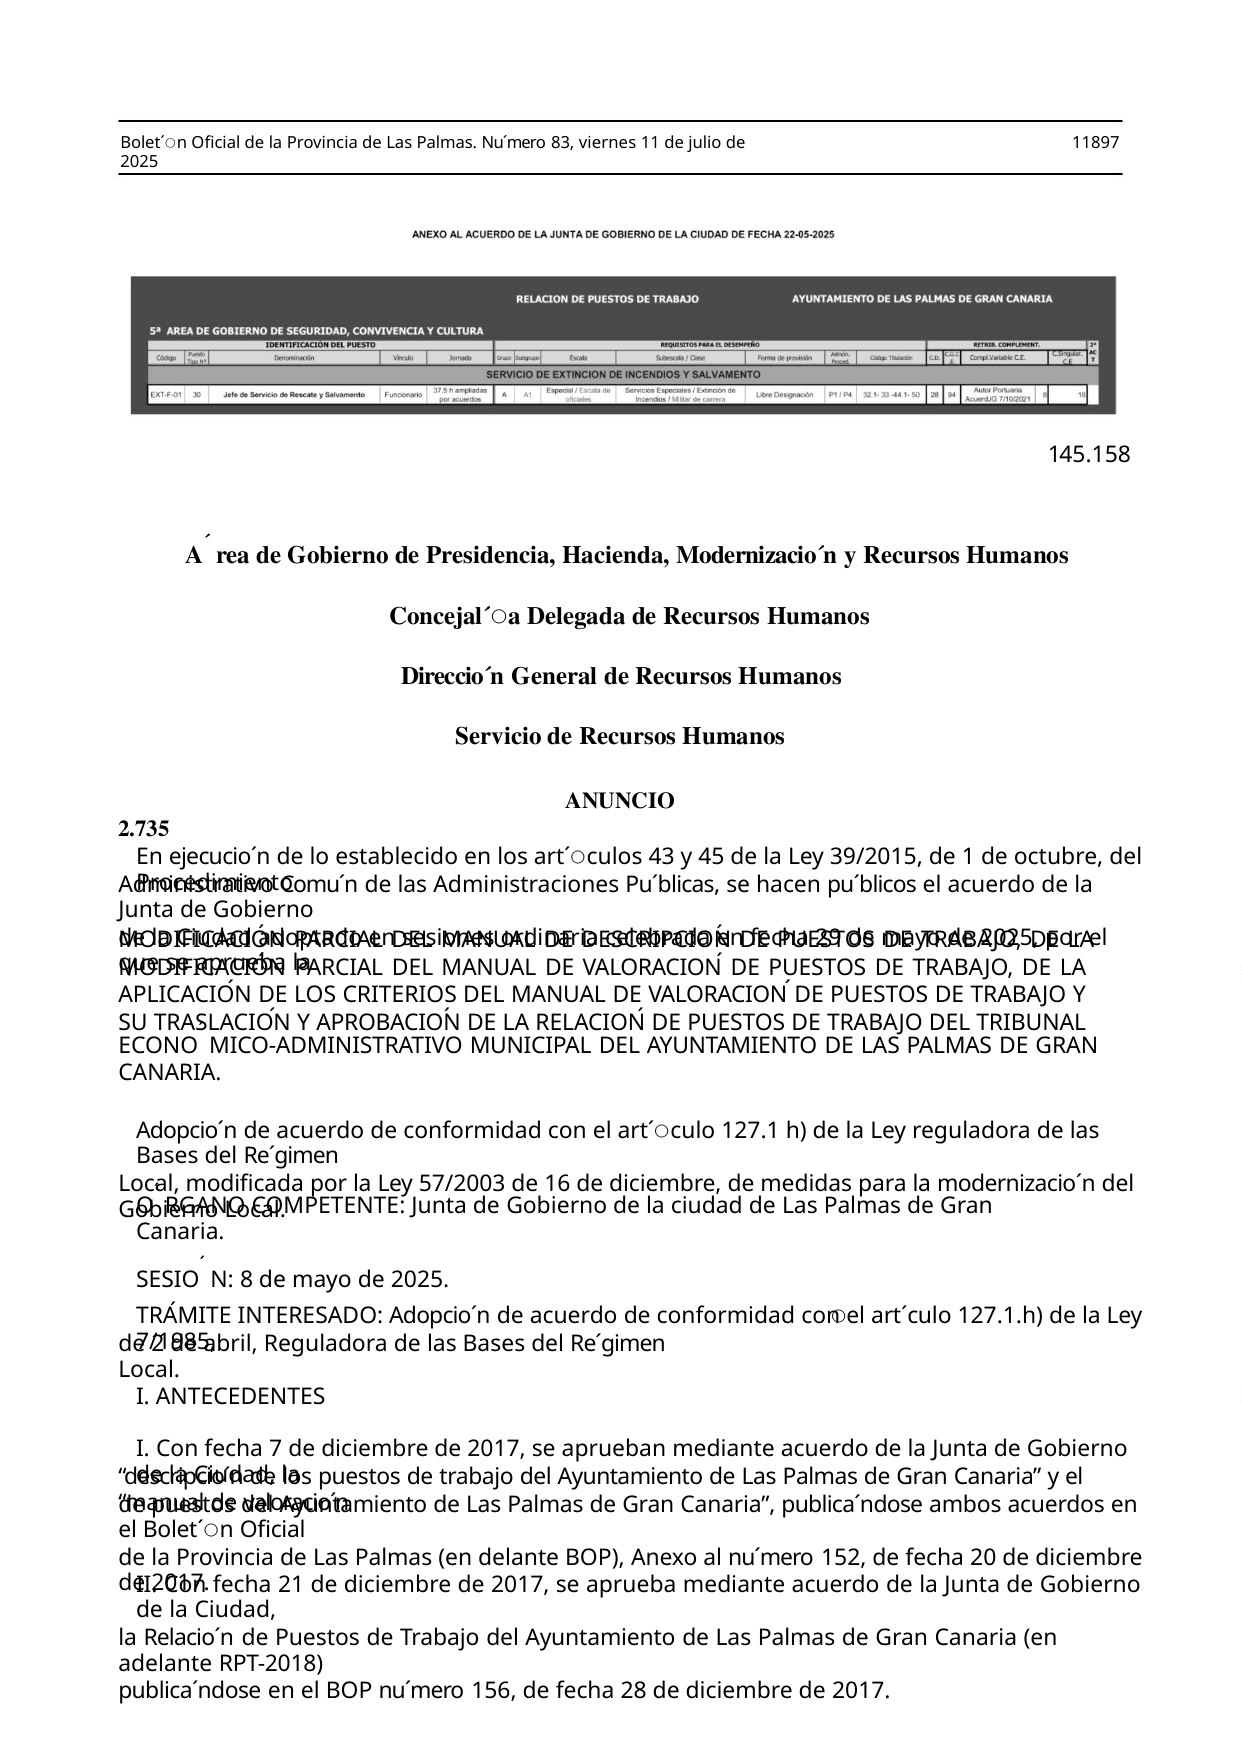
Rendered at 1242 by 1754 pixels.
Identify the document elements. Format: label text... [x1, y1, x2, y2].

text Concejal´a Delegada de Recursos Humanos [389, 601, 1080, 630]
text ´ [443, 1005, 476, 1031]
text Adopcio´n de acuerdo de conformidad con el art´culo 127.1 h) de la Ley reguladora de las Bases del Re´gimen [136, 1118, 1147, 1169]
text Direccio´n General de Recursos Humanos [401, 662, 1080, 690]
text I. Con fecha 7 de diciembre de 2017, se aprueban mediante acuerdo de la Junta de Gobierno de la Ciudad, la [136, 1436, 1147, 1464]
text Local, modificada por la Ley 57/2003 de 16 de diciembre, de medidas para la modernizacio´n del Gobierno Local. [118, 1171, 1147, 1222]
text ´ [637, 1005, 669, 1031]
text ´ [784, 977, 817, 982]
text la Relacio´n de Puestos de Trabajo del Ayuntamiento de Las Palmas de Gran Canaria (en adelante RPT-2018) [118, 1625, 1147, 1676]
text CANARIA. [118, 1060, 1147, 1086]
text II. Con fecha 21 de diciembre de 2017, se aprueba mediante acuerdo de la Junta de Gobierno de la Ciudad, [136, 1572, 1147, 1623]
text ´ [258, 922, 291, 927]
text MODIFICACION PARCIAL DEL MANUAL DE DESCRIPCION DE PUESTOS DE TRABAJO, DE LA [118, 927, 1147, 952]
text SU TRASLACION Y APROBACION DE LA RELACION DE PUESTOS DE TRABAJO DEL TRIBUNAL [118, 1010, 1147, 1033]
text de 2 de abril, Reguladora de las Bases del Re´gimen Local. [118, 1331, 677, 1382]
text ECONO´ MICO-ADMINISTRATIVO MUNICIPAL DEL AYUNTAMIENTO DE LAS PALMAS DE GRAN [118, 1033, 1147, 1058]
text ANUNCIO [565, 788, 700, 814]
text ´ [269, 1005, 301, 1031]
text ´ [227, 977, 260, 982]
text ´ [169, 1299, 202, 1303]
text Bolet´n Oficial de la Provincia de Las Palmas. Nu´mero 83, viernes 11 de julio de 2025 [120, 133, 775, 172]
text 2 [118, 816, 129, 842]
text ´ [716, 922, 750, 927]
text SESIO´ N: 8 de mayo de 2025. [136, 1267, 1012, 1292]
text  [831, 1303, 863, 1329]
text A´ rea de Gobierno de Presidencia, Hacienda, Modernizacio´n y Recursos Humanos [185, 541, 1080, 570]
text .735 [129, 816, 1147, 842]
text En ejecucio´n de lo establecido en los art´culos 43 y 45 de la Ley 39/2015, de 1 de octubre, del Procedimiento [136, 844, 1147, 872]
text O´ RGANO COMPETENTE: Junta de Gobierno de la ciudad de Las Palmas de Gran Canaria. [136, 1193, 1012, 1244]
text TRAMITE INTERESADO: Adopcio´n de acuerdo de conformidad con el art´culo 127.1.h) de la Ley 7/1985, [136, 1303, 1147, 1354]
text Administrativo Comu´n de las Administraciones Pu´blicas, se hacen pu´blicos el acuerdo de la Junta de Gobierno [118, 872, 1147, 923]
picture [0, 0, 1242, 1754]
text 11897 [1072, 133, 1143, 153]
text publica´ndose en el BOP nu´mero 156, de fecha 28 de diciembre de 2017. [118, 1678, 1147, 1704]
text de la Provincia de Las Palmas (en delante BOP), Anexo al nu´mero 152, de fecha 20 de diciembre de 2017. [118, 1545, 1147, 1596]
text MODIFICACION PARCIAL DEL MANUAL DE VALORACION DE PUESTOS DE TRABAJO, DE LA [118, 955, 1147, 980]
text de puestos del Ayuntamiento de Las Palmas de Gran Canaria”, publica´ndose ambos acuerdos en el Bolet´n Oficial [118, 1492, 1147, 1543]
text “descripcio´n de los puestos de trabajo del Ayuntamiento de Las Palmas de Gran Canaria” y el “manual de valoracio´n [118, 1464, 1147, 1492]
text Servicio de Recursos Humanos [455, 722, 1080, 751]
text APLICACION DE LOS CRITERIOS DEL MANUAL DE VALORACION DE PUESTOS DE TRABAJO Y [118, 982, 1147, 1008]
text 45.158 [1059, 442, 1147, 468]
text I. ANTECEDENTES [136, 1384, 358, 1409]
text 1 [1048, 442, 1059, 468]
